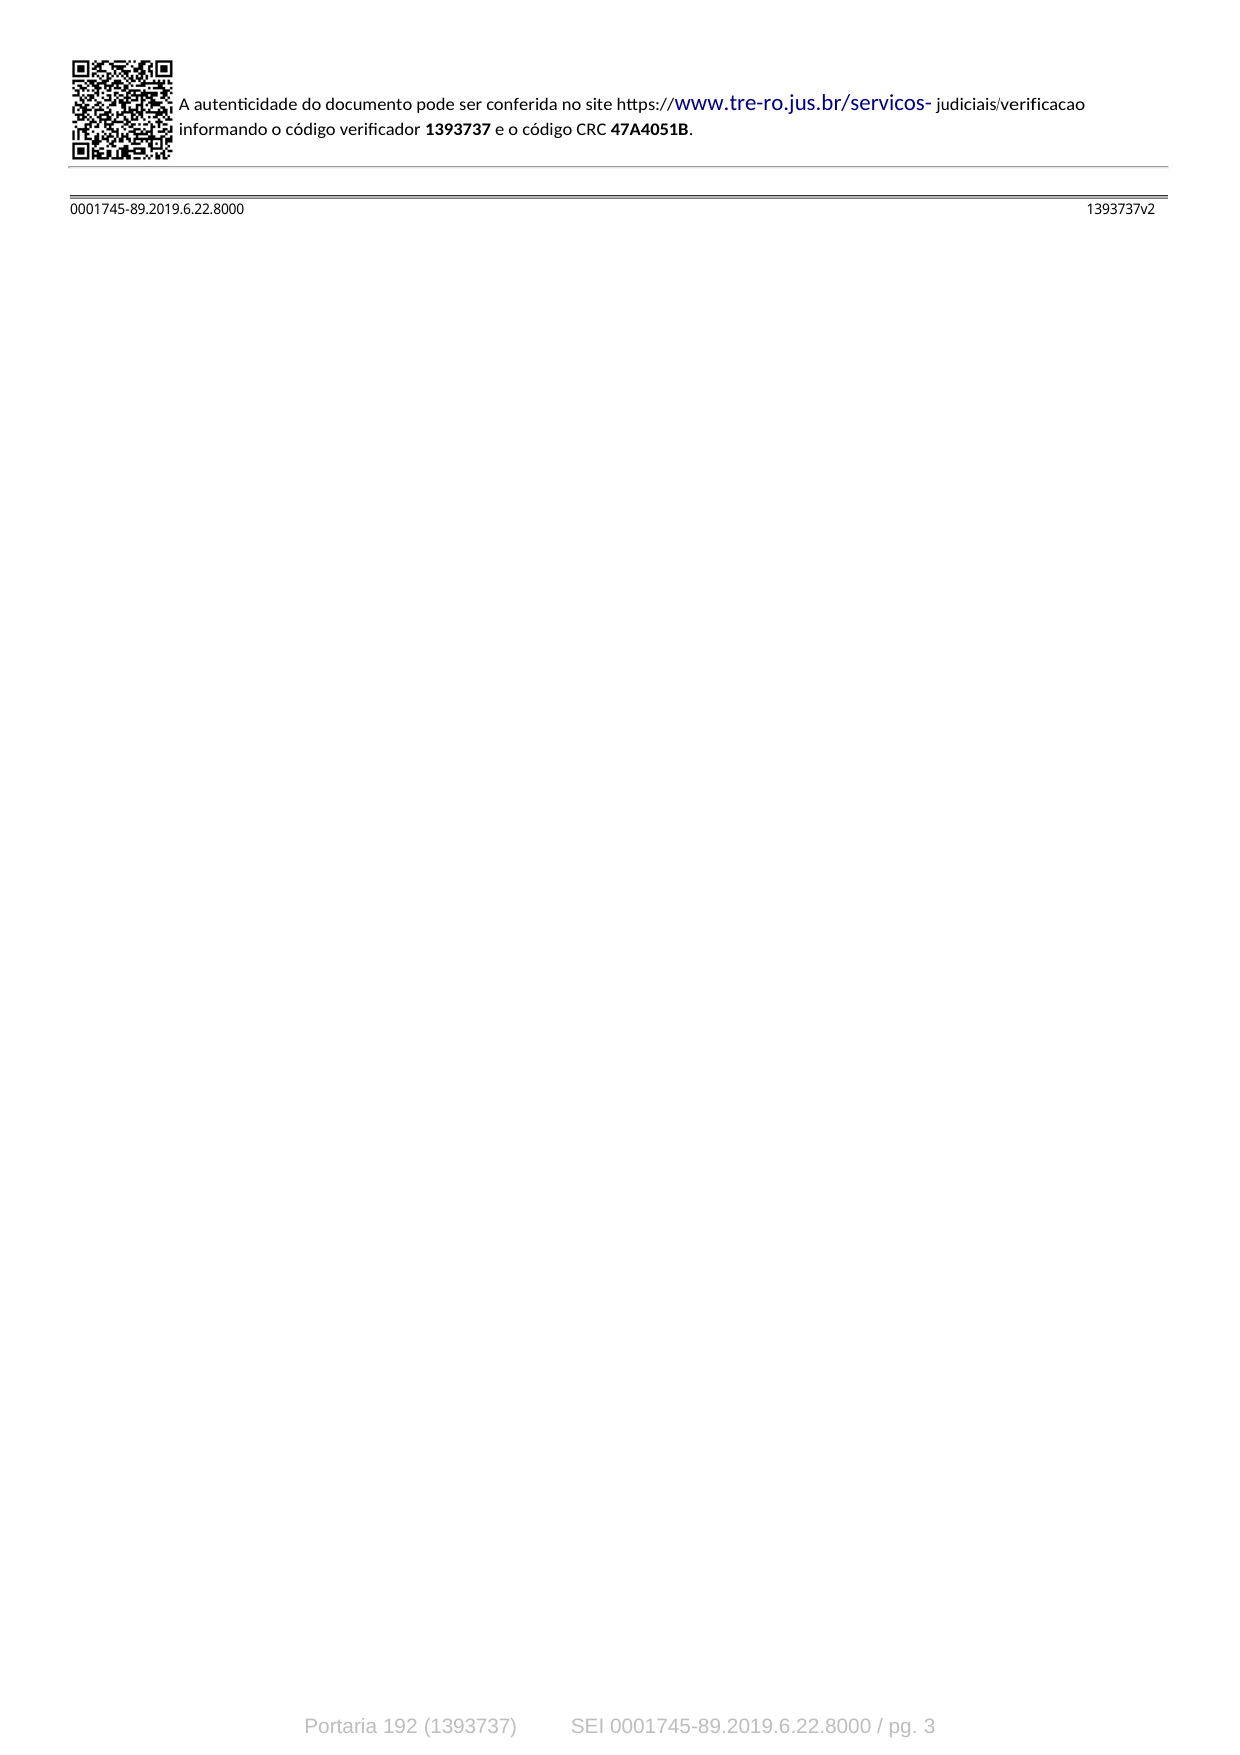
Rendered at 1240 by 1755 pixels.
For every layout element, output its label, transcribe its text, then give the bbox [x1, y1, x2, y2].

text 0001745-89.2019.6.22.8000 1393737v2 [70, 198, 1181, 219]
